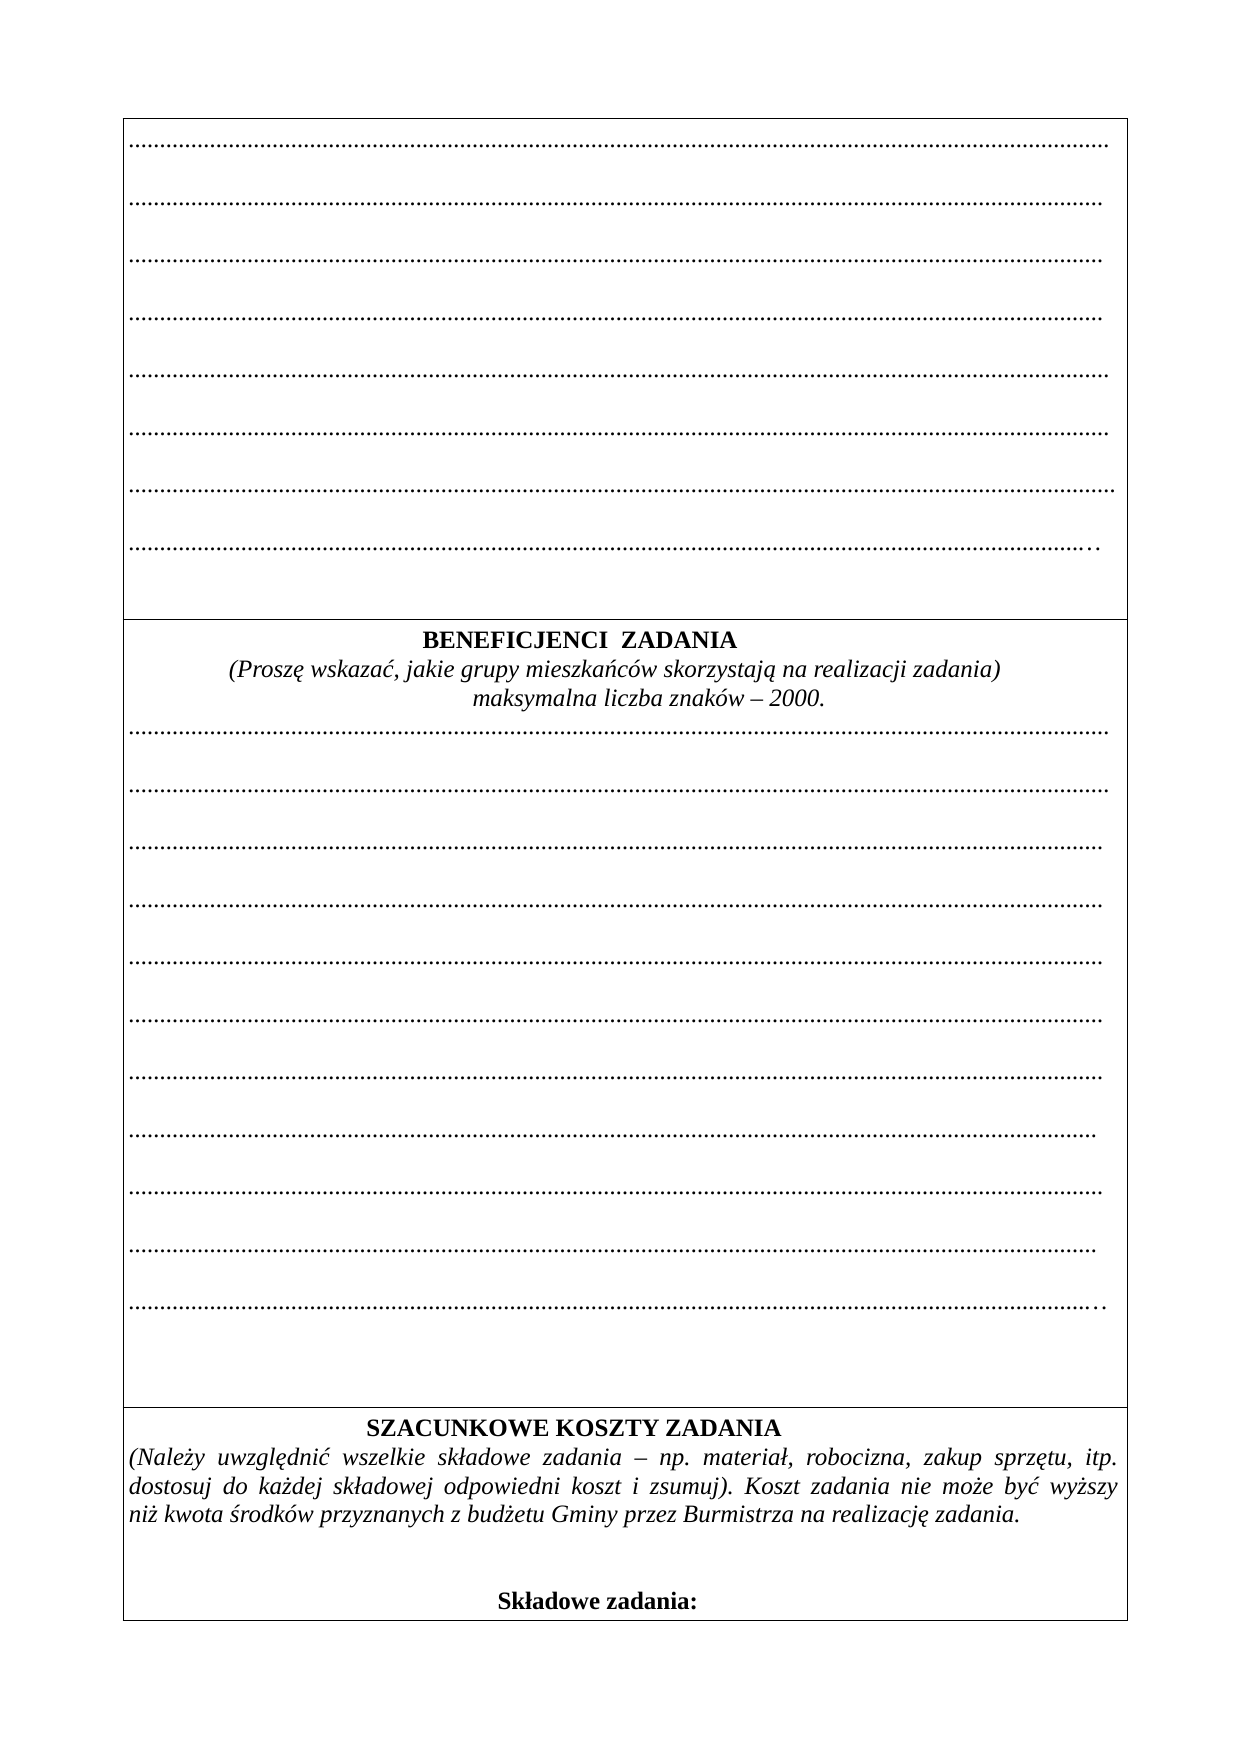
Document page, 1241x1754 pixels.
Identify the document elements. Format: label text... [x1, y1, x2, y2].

table_cell SZACUNKOWE KOSZTY ZADANIA (Należy uwzględnić wszelkie składowe zadania – np. materiał, robocizna, zakup sprzętu, itp. dostosuj do każdej składowej odpowiedni koszt i zsumuj). Koszt zadania nie może być wyższy niż kwota środków przyznanych z budżetu Gminy przez Burmistrza na realizację zadania. Składowe zadania: [124, 1408, 1127, 1620]
table_cell ............................................................................................................................................................. ............................................................................................................................................................ ............................................................................................................................................................ ............................................................................................................................................................ ............................................................................................................................................................. ............................................................................................................................................................. .............................................................................................................................................................. ........................................................................................................................................................… [124, 119, 1127, 619]
table_cell BENEFICJENCI ZADANIA (Proszę wskazać, jakie grupy mieszkańców skorzystają na realizacji zadania) maksymalna liczba znaków – 2000. ............................................................................................................................................................. ............................................................................................................................................................. ............................................................................................................................................................ ............................................................................................................................................................ ............................................................................................................................................................ ............................................................................................................................................................ ............................................................................................................................................................ ........................................................................................................................................................... ............................................................................................................................................................ ........................................................................................................................................................... .........................................................................................................................................................… [124, 620, 1127, 1407]
